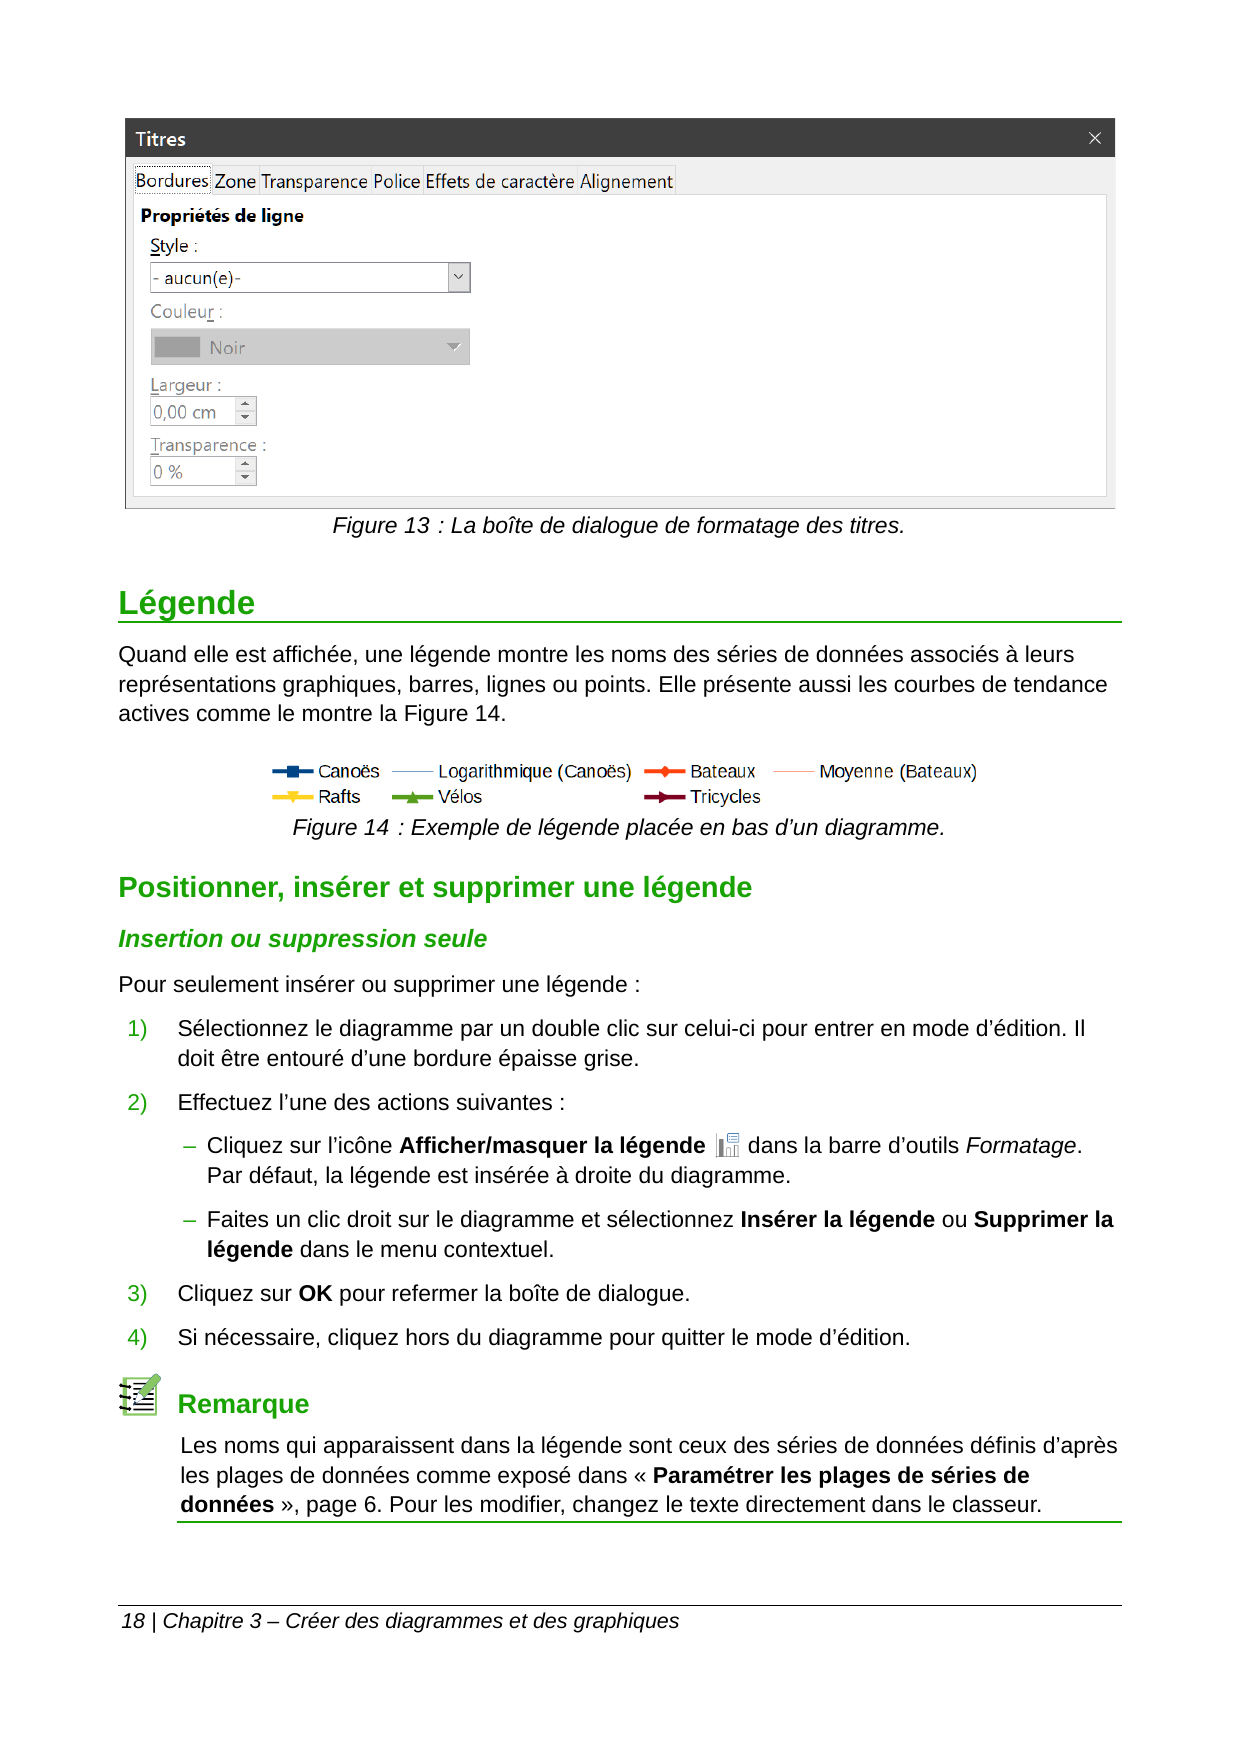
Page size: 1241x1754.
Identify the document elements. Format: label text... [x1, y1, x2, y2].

text Figure 13 : La boîte de dialogue de formatage des titres. [118, 509, 1122, 538]
list Faites un clic droit sur le diagramme et sélectionnez Insérer la légende ou Supprimer la légende dans le menu contextuel. [183, 1203, 1122, 1262]
list Sélectionnez le diagramme par un double clic sur celui-ci pour entrer en mode d’édition. Il doit être entouré d’une bordure épaisse grise. [148, 1012, 1122, 1071]
text Les noms qui apparaissent dans la légende sont ceux des séries de données définis d’après les plages de données comme exposé dans « Paramétrer les plages de séries de données », page 6. Pour les modifier, changez le texte directement dans le classeur. [177, 1426, 1122, 1521]
list Cliquez sur OK pour refermer la boîte de dialogue. [148, 1277, 1122, 1306]
picture [260, 756, 980, 811]
subtitle Insertion ou suppression seule [118, 924, 1122, 953]
list Si nécessaire, cliquez hors du diagramme pour quitter le mode d’édition. [148, 1321, 1122, 1350]
picture [125, 118, 1116, 509]
list Cliquez sur l’icône Afficher/masquer la légende dans la barre d’outils Formatage. Par défaut, la légende est insérée à droite du diagramme. [183, 1130, 1122, 1189]
list Remarque [118, 1372, 1122, 1419]
list Effectuez l’une des actions suivantes : [148, 1086, 1122, 1115]
text Quand elle est affichée, une légende montre les noms des séries de données associés à leurs représentations graphiques, barres, lignes ou points. Elle présente aussi les courbes de tendance actives comme le montre la Figure 14. [118, 638, 1122, 727]
subtitle Légende [118, 583, 1122, 621]
text Figure 14 : Exemple de légende placée en bas d’un diagramme. [118, 811, 1122, 840]
subtitle Positionner, insérer et supprimer une légende [118, 870, 1122, 903]
text Pour seulement insérer ou supprimer une légende : [118, 968, 1122, 997]
picture [712, 1130, 742, 1160]
